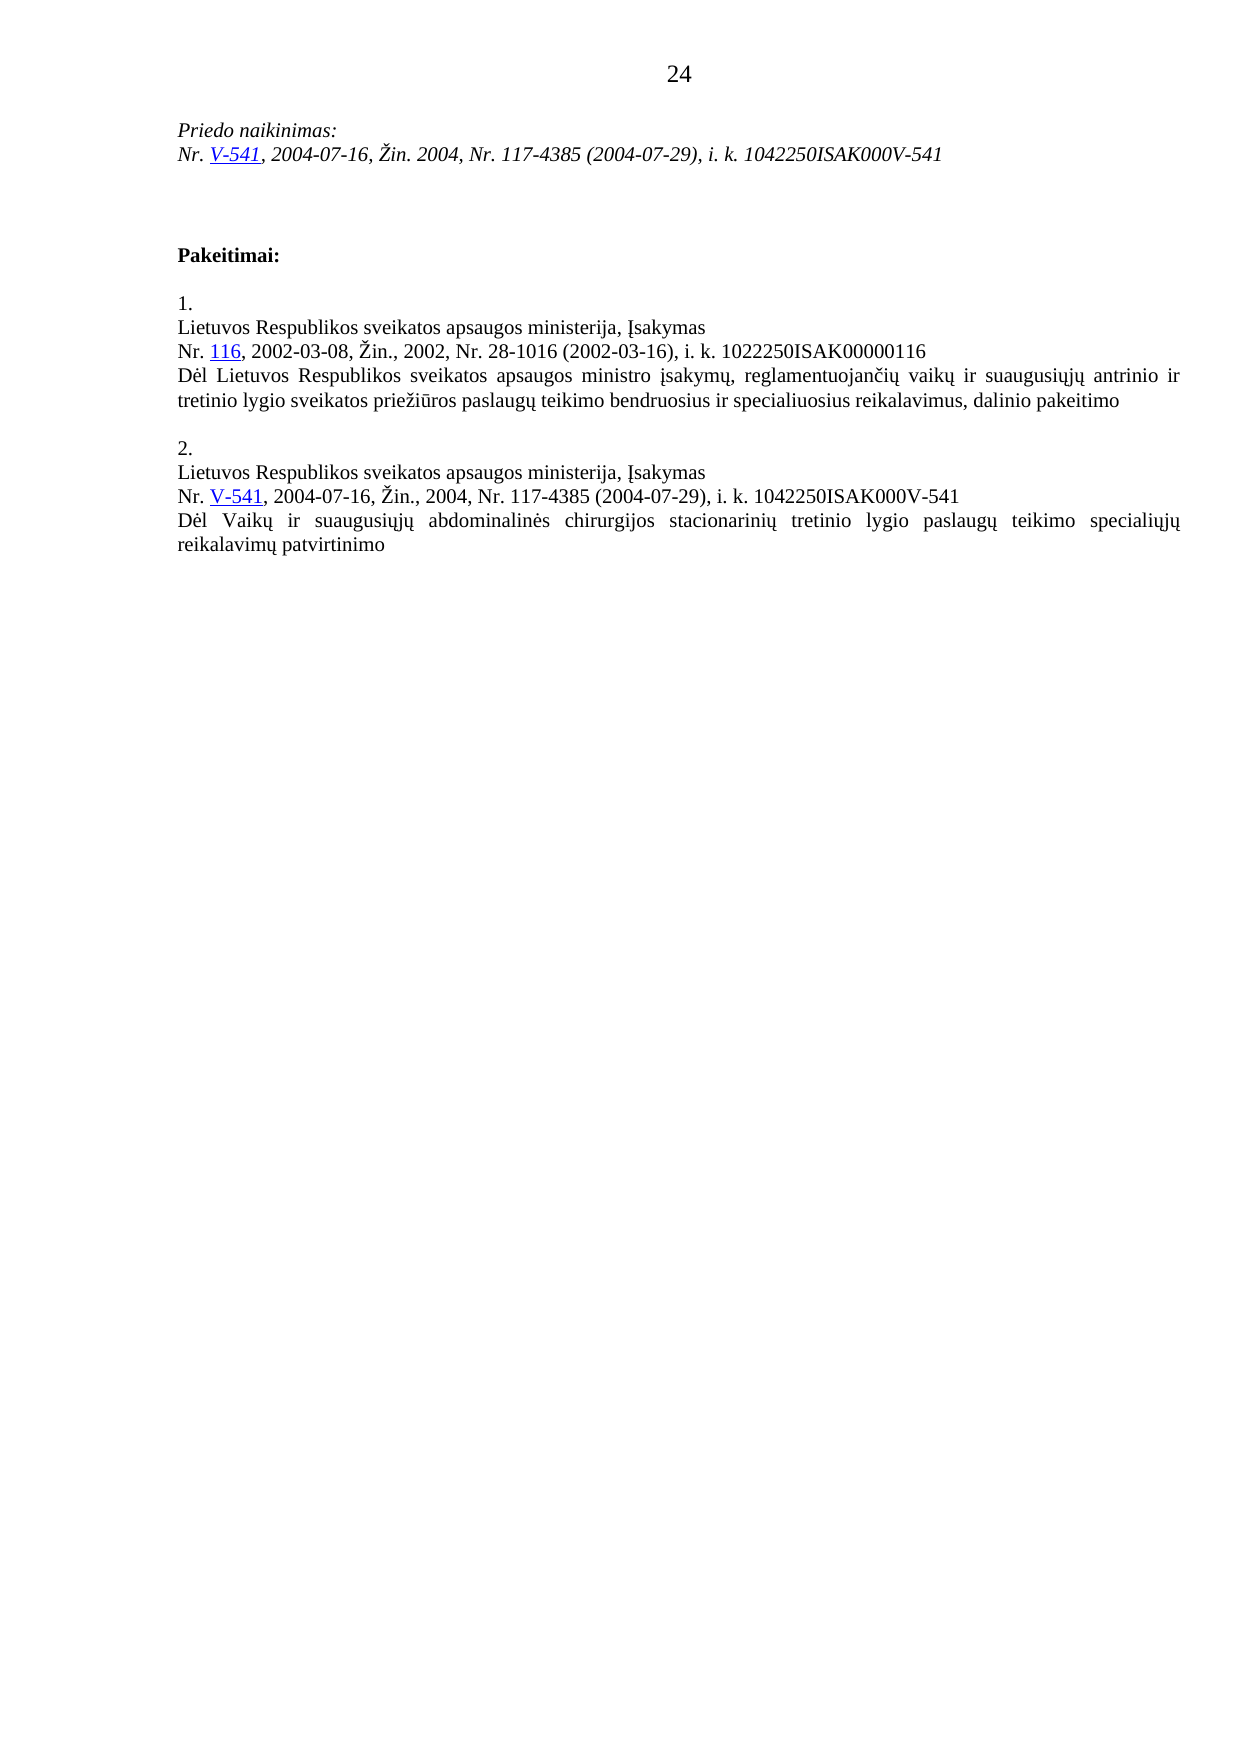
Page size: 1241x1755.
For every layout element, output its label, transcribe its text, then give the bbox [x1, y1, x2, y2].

text Lietuvos Respublikos sveikatos apsaugos ministerija, Įsakymas [177, 460, 1181, 484]
text Nr. 116, 2002-03-08, Žin., 2002, Nr. 28-1016 (2002-03-16), i. k. 1022250ISAK00000116 [177, 339, 1181, 363]
text 2. [177, 436, 1181, 460]
text Nr. V-541, 2004-07-16, Žin. 2004, Nr. 117-4385 (2004-07-29), i. k. 1042250ISAK000V-541 [177, 142, 1181, 166]
text Priedo naikinimas: [177, 118, 1181, 142]
text Dėl Vaikų ir suaugusiųjų abdominalinės chirurgijos stacionarinių tretinio lygio paslaugų teikimo specialiųjų reikalavimų patvirtinimo [177, 508, 1181, 556]
text Pakeitimai: [177, 243, 1181, 267]
text Lietuvos Respublikos sveikatos apsaugos ministerija, Įsakymas [177, 315, 1181, 339]
text Nr. V-541, 2004-07-16, Žin., 2004, Nr. 117-4385 (2004-07-29), i. k. 1042250ISAK000V-541 [177, 484, 1181, 508]
text 1. [177, 291, 1181, 315]
text Dėl Lietuvos Respublikos sveikatos apsaugos ministro įsakymų, reglamentuojančių vaikų ir suaugusiųjų antrinio ir tretinio lygio sveikatos priežiūros paslaugų teikimo bendruosius ir specialiuosius reikalavimus, dalinio pakeitimo [177, 363, 1181, 412]
